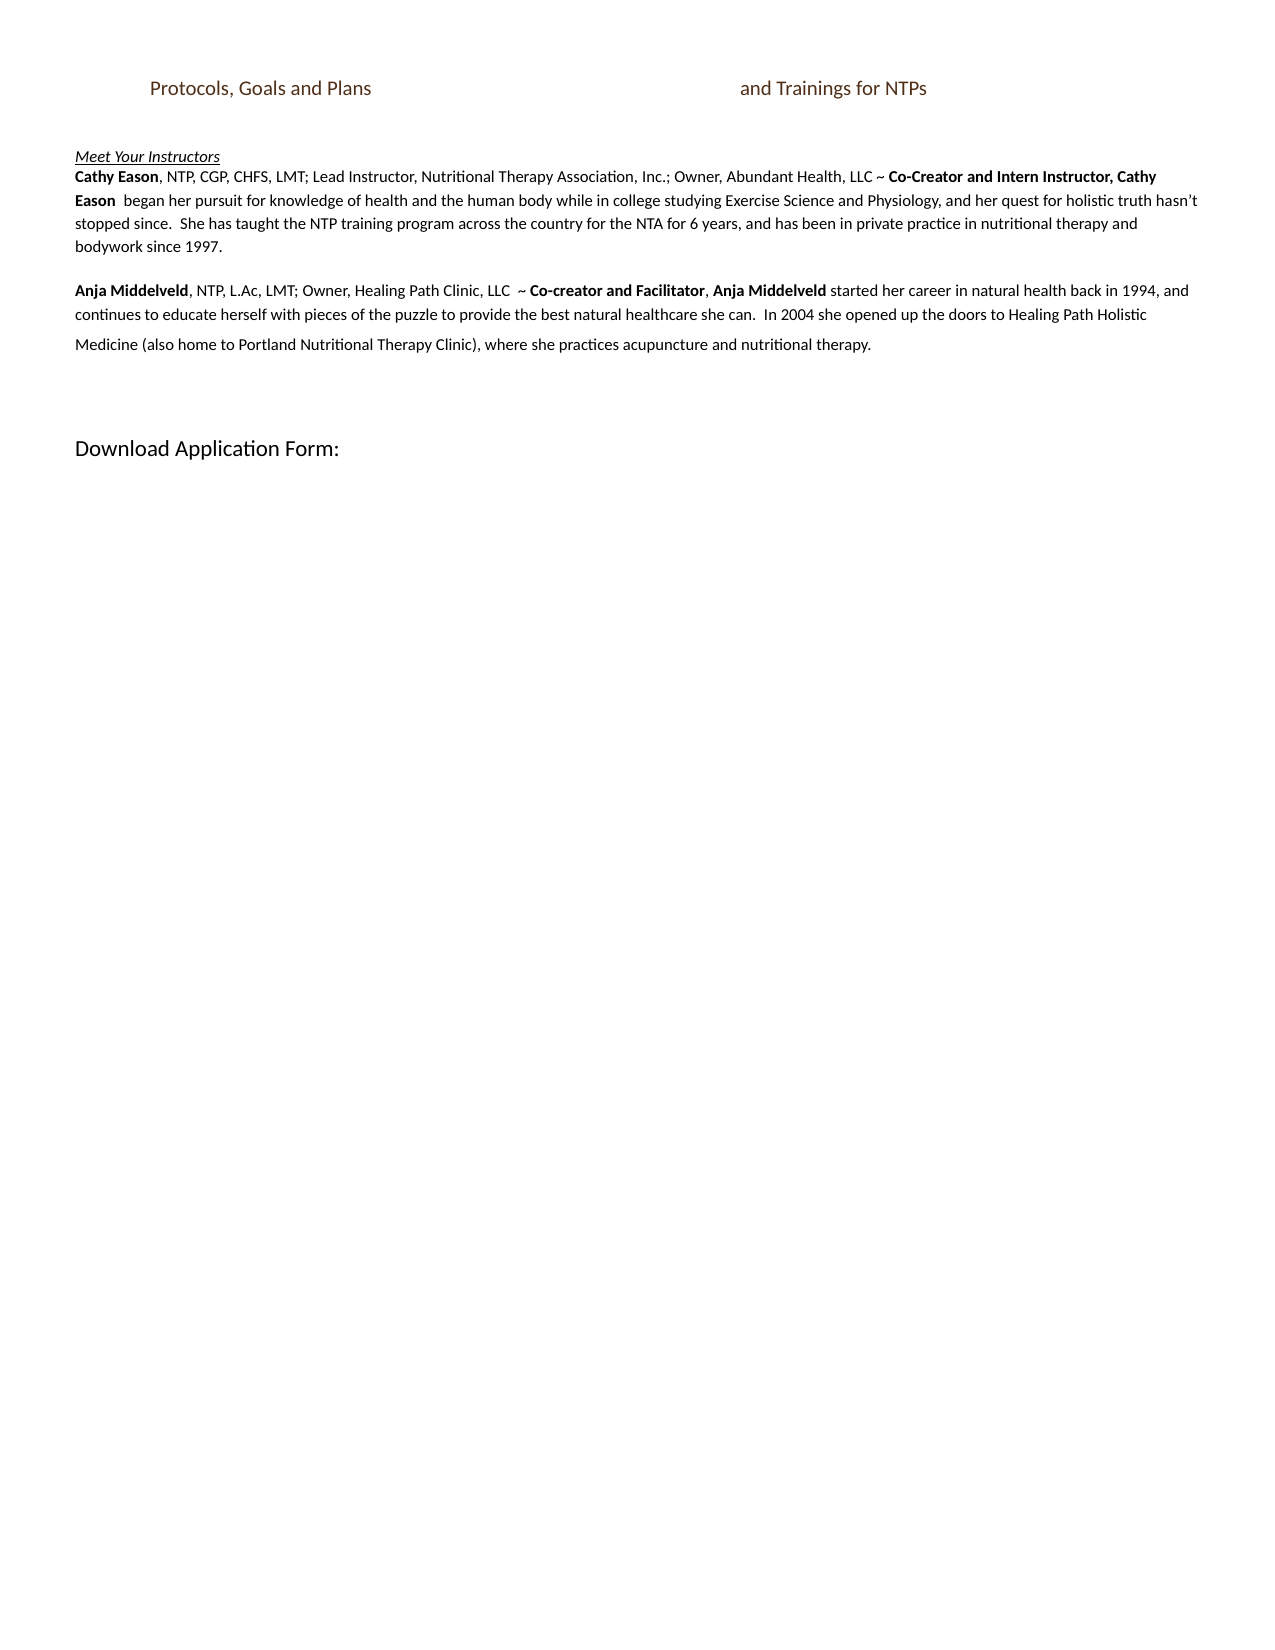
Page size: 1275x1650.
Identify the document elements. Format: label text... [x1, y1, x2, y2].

text Anja Middelveld, NTP, L.Ac, LMT; Owner, Healing Path Clinic, LLC ~ Co-creator and Facilitator, Anja Middelveld started her career in natural health back in 1994, and continues to educate herself with pieces of the puzzle to provide the best natural healthcare she can. In 2004 she opened up the doors to Healing Path Holistic Medicine (also home to Portland Nutritional Therapy Clinic), where she practices acupuncture and nutritional therapy. [75, 281, 1200, 356]
text Cathy Eason, NTP, CGP, CHFS, LMT; Lead Instructor, Nutritional Therapy Association, Inc.; Owner, Abundant Health, LLC ~ Co-Creator and Intern Instructor, Cathy Eason began her pursuit for knowledge of health and the human body while in college studying Exercise Science and Physiology, and her quest for holistic truth hasn’t stopped since. She has taught the NTP training program across the country for the NTA for 6 years, and has been in private practice in nutritional therapy and bodywork since 1997. [75, 166, 1200, 257]
text Download Application Form: [75, 434, 1200, 462]
text Protocols, Goals and Plans and Trainings for NTPs [75, 75, 1200, 100]
text Meet Your Instructors [75, 146, 1200, 166]
